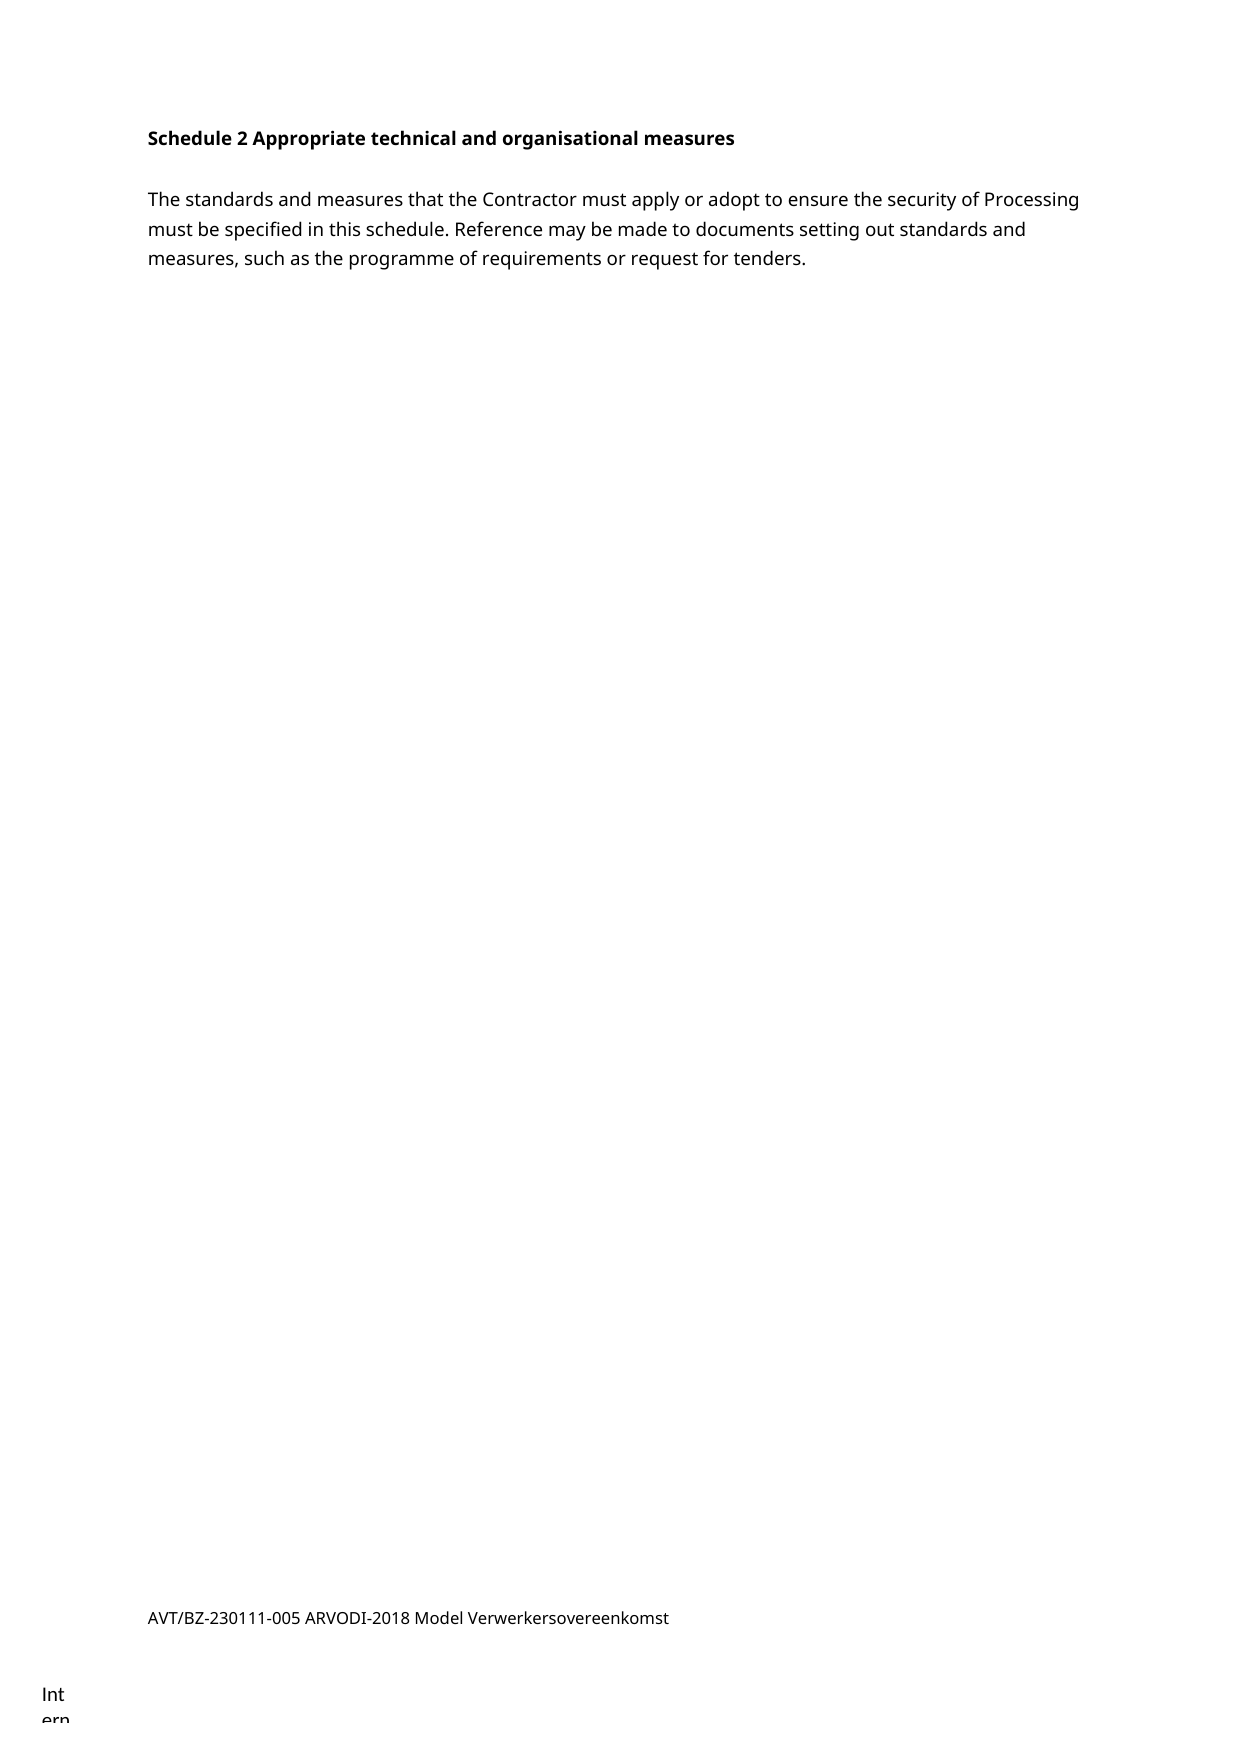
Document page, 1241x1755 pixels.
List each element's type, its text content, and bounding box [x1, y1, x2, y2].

text The standards and measures that the Contractor must apply or adopt to ensure the security of Processing must be specified in this schedule. Reference may be made to documents setting out standards and measures, such as the programme of requirements or request for tenders. [148, 187, 1093, 271]
subtitle Schedule 2 Appropriate technical and organisational measures [148, 126, 1093, 151]
